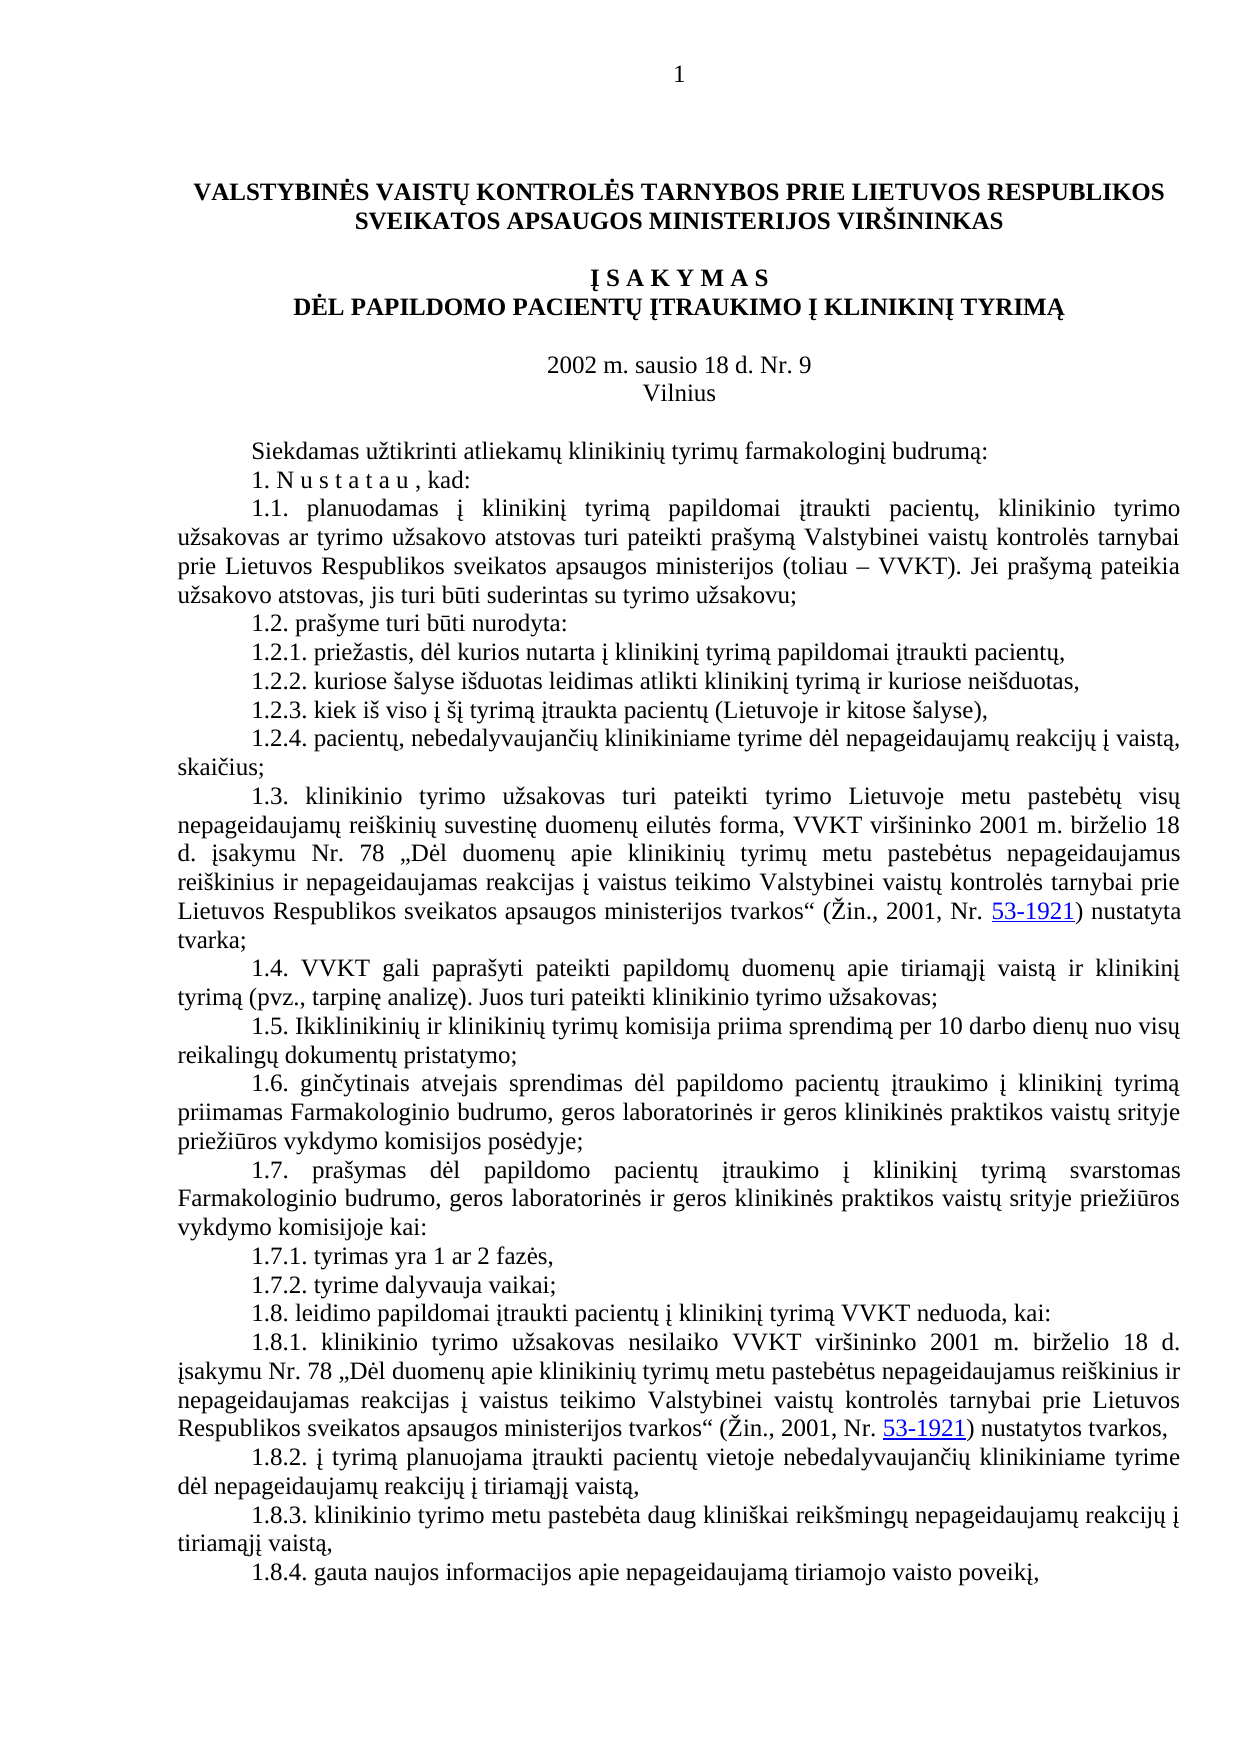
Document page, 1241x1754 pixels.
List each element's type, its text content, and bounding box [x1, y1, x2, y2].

text 1.2.1. priežastis, dėl kurios nutarta į klinikinį tyrimą papildomai įtraukti pacientų, [177, 637, 1181, 666]
text 2002 m. sausio 18 d. Nr. 9 [177, 350, 1181, 378]
text 1.2. prašyme turi būti nurodyta: [177, 608, 1181, 637]
text 1.3. klinikinio tyrimo užsakovas turi pateikti tyrimo Lietuvoje metu pastebėtų visų nepageidaujamų reiškinių suvestinę duomenų eilutės forma, VVKT viršininko 2001 m. birželio 18 d. įsakymu Nr. 78 „Dėl duomenų apie klinikinių tyrimų metu pastebėtus nepageidaujamus reiškinius ir nepageidaujamas reakcijas į vaistus teikimo Valstybinei vaistų kontrolės tarnybai prie Lietuvos Respublikos sveikatos apsaugos ministerijos tvarkos“ (Žin., 2001, Nr. 53-1921) nustatyta tvarka; [177, 781, 1181, 953]
text 1.4. VVKT gali paprašyti pateikti papildomų duomenų apie tiriamąjį vaistą ir klinikinį tyrimą (pvz., tarpinę analizę). Juos turi pateikti klinikinio tyrimo užsakovas; [177, 953, 1181, 1011]
text 1.5. Ikiklinikinių ir klinikinių tyrimų komisija priima sprendimą per 10 darbo dienų nuo visų reikalingų dokumentų pristatymo; [177, 1011, 1181, 1068]
text Į S A K Y M A S [177, 263, 1181, 292]
text 1.6. ginčytinais atvejais sprendimas dėl papildomo pacientų įtraukimo į klinikinį tyrimą priimamas Farmakologinio budrumo, geros laboratorinės ir geros klinikinės praktikos vaistų srityje priežiūros vykdymo komisijos posėdyje; [177, 1068, 1181, 1155]
text 1.8.3. klinikinio tyrimo metu pastebėta daug kliniškai reikšmingų nepageidaujamų reakcijų į tiriamąjį vaistą, [177, 1500, 1181, 1557]
text 1.7.1. tyrimas yra 1 ar 2 fazės, [177, 1241, 1181, 1270]
text 1.2.2. kuriose šalyse išduotas leidimas atlikti klinikinį tyrimą ir kuriose neišduotas, [177, 666, 1181, 695]
text Siekdamas užtikrinti atliekamų klinikinių tyrimų farmakologinį budrumą: [177, 436, 1181, 465]
text 1. Nustatau, kad: [177, 465, 1181, 493]
text 1.2.3. kiek iš viso į šį tyrimą įtraukta pacientų (Lietuvoje ir kitose šalyse), [177, 695, 1181, 723]
text 1.2.4. pacientų, nebedalyvaujančių klinikiniame tyrime dėl nepageidaujamų reakcijų į vaistą, skaičius; [177, 723, 1181, 781]
text DĖL PAPILDOMO PACIENTŲ ĮTRAUKIMO Į KLINIKINĮ TYRIMĄ [177, 292, 1181, 321]
text Vilnius [177, 378, 1181, 407]
text 1.7.2. tyrime dalyvauja vaikai; [177, 1270, 1181, 1298]
text 1.8.4. gauta naujos informacijos apie nepageidaujamą tiriamojo vaisto poveikį, [177, 1557, 1181, 1586]
text 1.7. prašymas dėl papildomo pacientų įtraukimo į klinikinį tyrimą svarstomas Farmakologinio budrumo, geros laboratorinės ir geros klinikinės praktikos vaistų srityje priežiūros vykdymo komisijoje kai: [177, 1155, 1181, 1241]
text 1.8.1. klinikinio tyrimo užsakovas nesilaiko VVKT viršininko 2001 m. birželio 18 d. įsakymu Nr. 78 „Dėl duomenų apie klinikinių tyrimų metu pastebėtus nepageidaujamus reiškinius ir nepageidaujamas reakcijas į vaistus teikimo Valstybinei vaistų kontrolės tarnybai prie Lietuvos Respublikos sveikatos apsaugos ministerijos tvarkos“ (Žin., 2001, Nr. 53-1921) nustatytos tvarkos, [177, 1327, 1181, 1442]
text 1.8. leidimo papildomai įtraukti pacientų į klinikinį tyrimą VVKT neduoda, kai: [177, 1298, 1181, 1327]
text VALSTYBINĖS VAISTŲ KONTROLĖS TARNYBOS PRIE LIETUVOS RESPUBLIKOS SVEIKATOS APSAUGOS MINISTERIJOS VIRŠININKAS [177, 177, 1181, 235]
text 1.1. planuodamas į klinikinį tyrimą papildomai įtraukti pacientų, klinikinio tyrimo užsakovas ar tyrimo užsakovo atstovas turi pateikti prašymą Valstybinei vaistų kontrolės tarnybai prie Lietuvos Respublikos sveikatos apsaugos ministerijos (toliau – VVKT). Jei prašymą pateikia užsakovo atstovas, jis turi būti suderintas su tyrimo užsakovu; [177, 493, 1181, 608]
text 1.8.2. į tyrimą planuojama įtraukti pacientų vietoje nebedalyvaujančių klinikiniame tyrime dėl nepageidaujamų reakcijų į tiriamąjį vaistą, [177, 1442, 1181, 1500]
